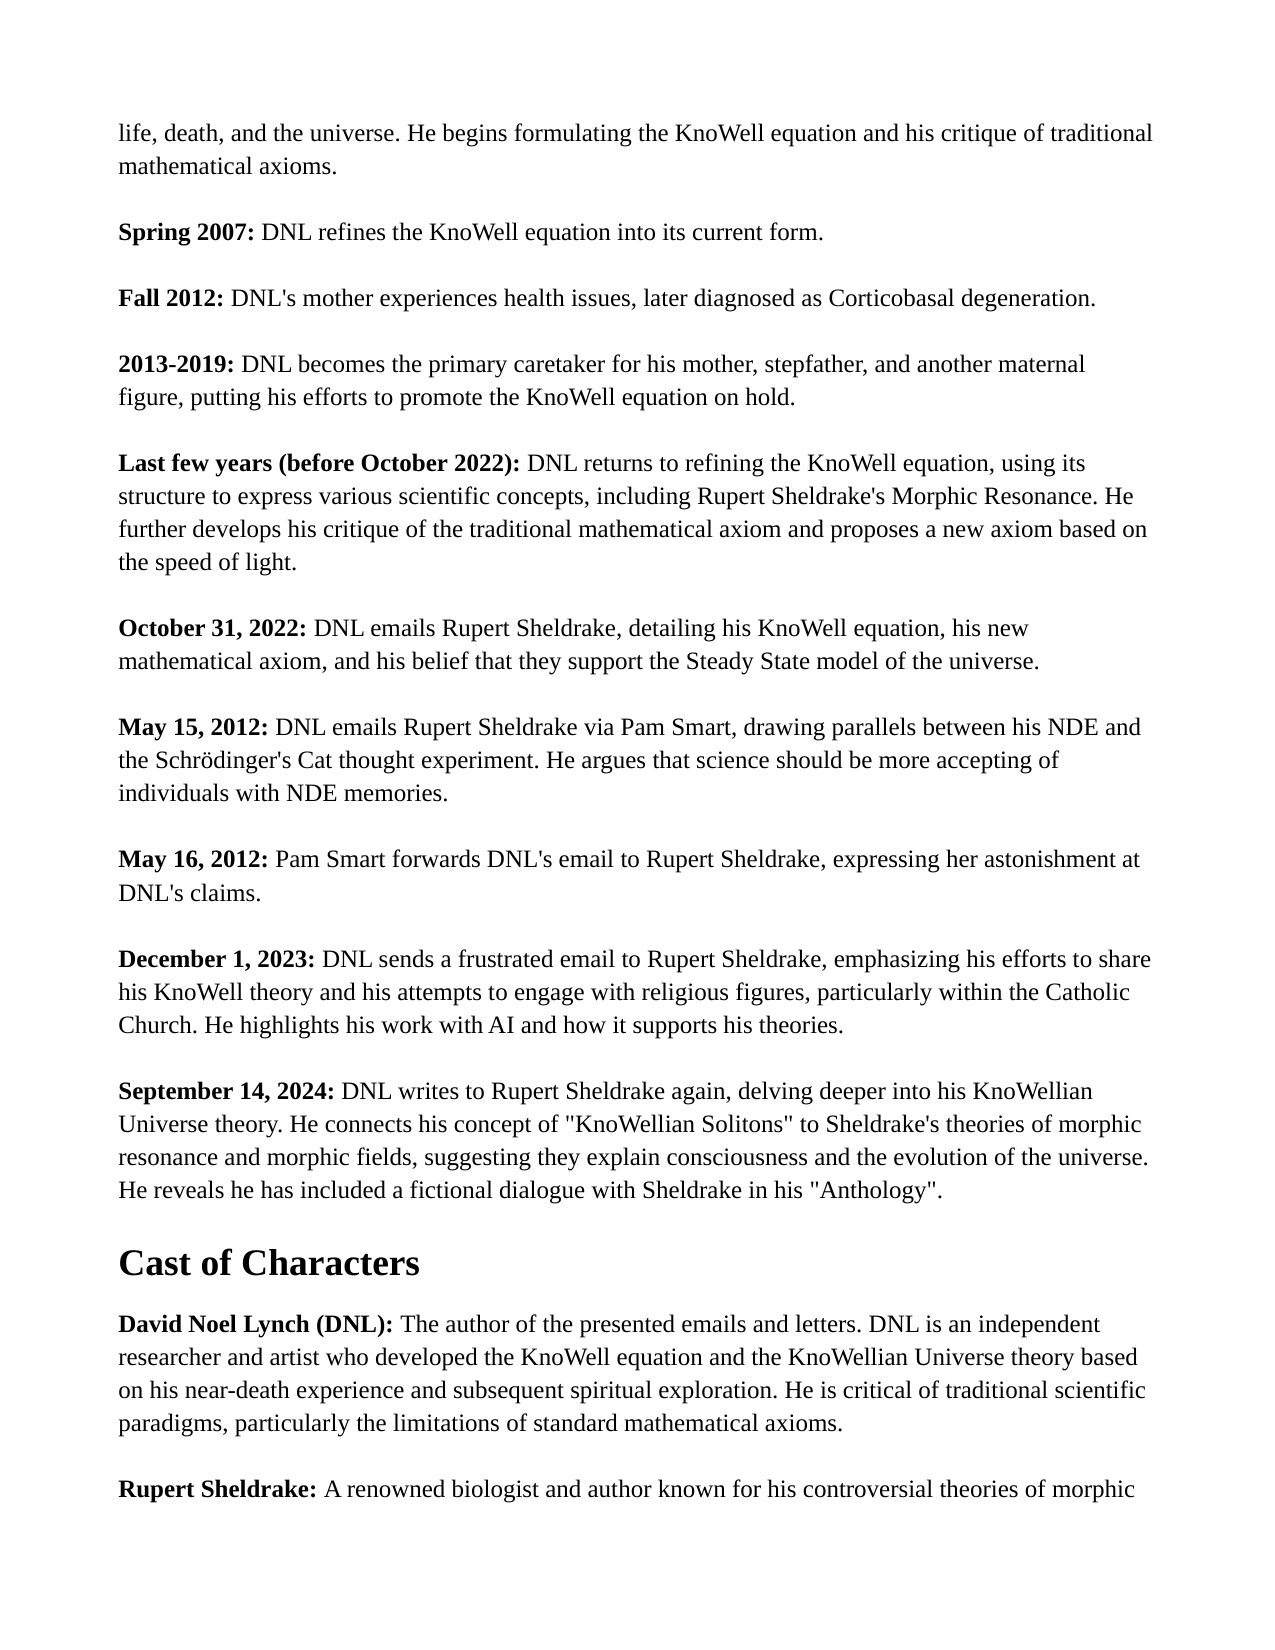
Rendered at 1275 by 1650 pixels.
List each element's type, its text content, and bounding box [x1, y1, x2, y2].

text May 15, 2012: DNL emails Rupert Sheldrake via Pam Smart, drawing parallels between his NDE and the Schrödinger's Cat thought experiment. He argues that science should be more accepting of individuals with NDE memories. [118, 679, 1157, 807]
text Fall 2012: DNL's mother experiences health issues, later diagnosed as Corticobasal degeneration. [118, 250, 1157, 312]
text 2013-2019: DNL becomes the primary caretaker for his mother, stepfather, and another maternal figure, putting his efforts to promote the KnoWell equation on hold. [118, 316, 1157, 411]
text Spring 2007: DNL refines the KnoWell equation into its current form. [118, 184, 1157, 246]
text October 31, 2022: DNL emails Rupert Sheldrake, detailing his KnoWell equation, his new mathematical axiom, and his belief that they support the Steady State model of the universe. [118, 580, 1157, 675]
text September 14, 2024: DNL writes to Rupert Sheldrake again, delving deeper into his KnoWellian Universe theory. He connects his concept of "KnoWellian Solitons" to Sheldrake's theories of morphic resonance and morphic fields, suggesting they explain consciousness and the evolution of the universe. He reveals he has included a fictional dialogue with Sheldrake in his "Anthology". [118, 1043, 1157, 1237]
text May 16, 2012: Pam Smart forwards DNL's email to Rupert Sheldrake, expressing her astonishment at DNL's claims. [118, 812, 1157, 906]
text David Noel Lynch (DNL): The author of the presented emails and letters. DNL is an independent researcher and artist who developed the KnoWell equation and the KnoWellian Universe theory based on his near-death experience and subsequent spiritual exploration. He is critical of traditional scientific paradigms, particularly the limitations of standard mathematical axioms. [118, 1309, 1157, 1437]
text Last few years (before October 2022): DNL returns to refining the KnoWell equation, using its structure to express various scientific concepts, including Rupert Sheldrake's Morphic Resonance. He further develops his critique of the traditional mathematical axiom and proposes a new axiom based on the speed of light. [118, 415, 1157, 576]
text Rupert Sheldrake: A renowned biologist and author known for his controversial theories of morphic [118, 1441, 1157, 1503]
subtitle Cast of Characters [118, 1241, 1157, 1284]
text life, death, and the universe. He begins formulating the KnoWell equation and his critique of traditional mathematical axioms. [118, 118, 1157, 180]
text December 1, 2023: DNL sends a frustrated email to Rupert Sheldrake, emphasizing his efforts to share his KnoWell theory and his attempts to engage with religious figures, particularly within the Catholic Church. He highlights his work with AI and how it supports his theories. [118, 911, 1157, 1038]
